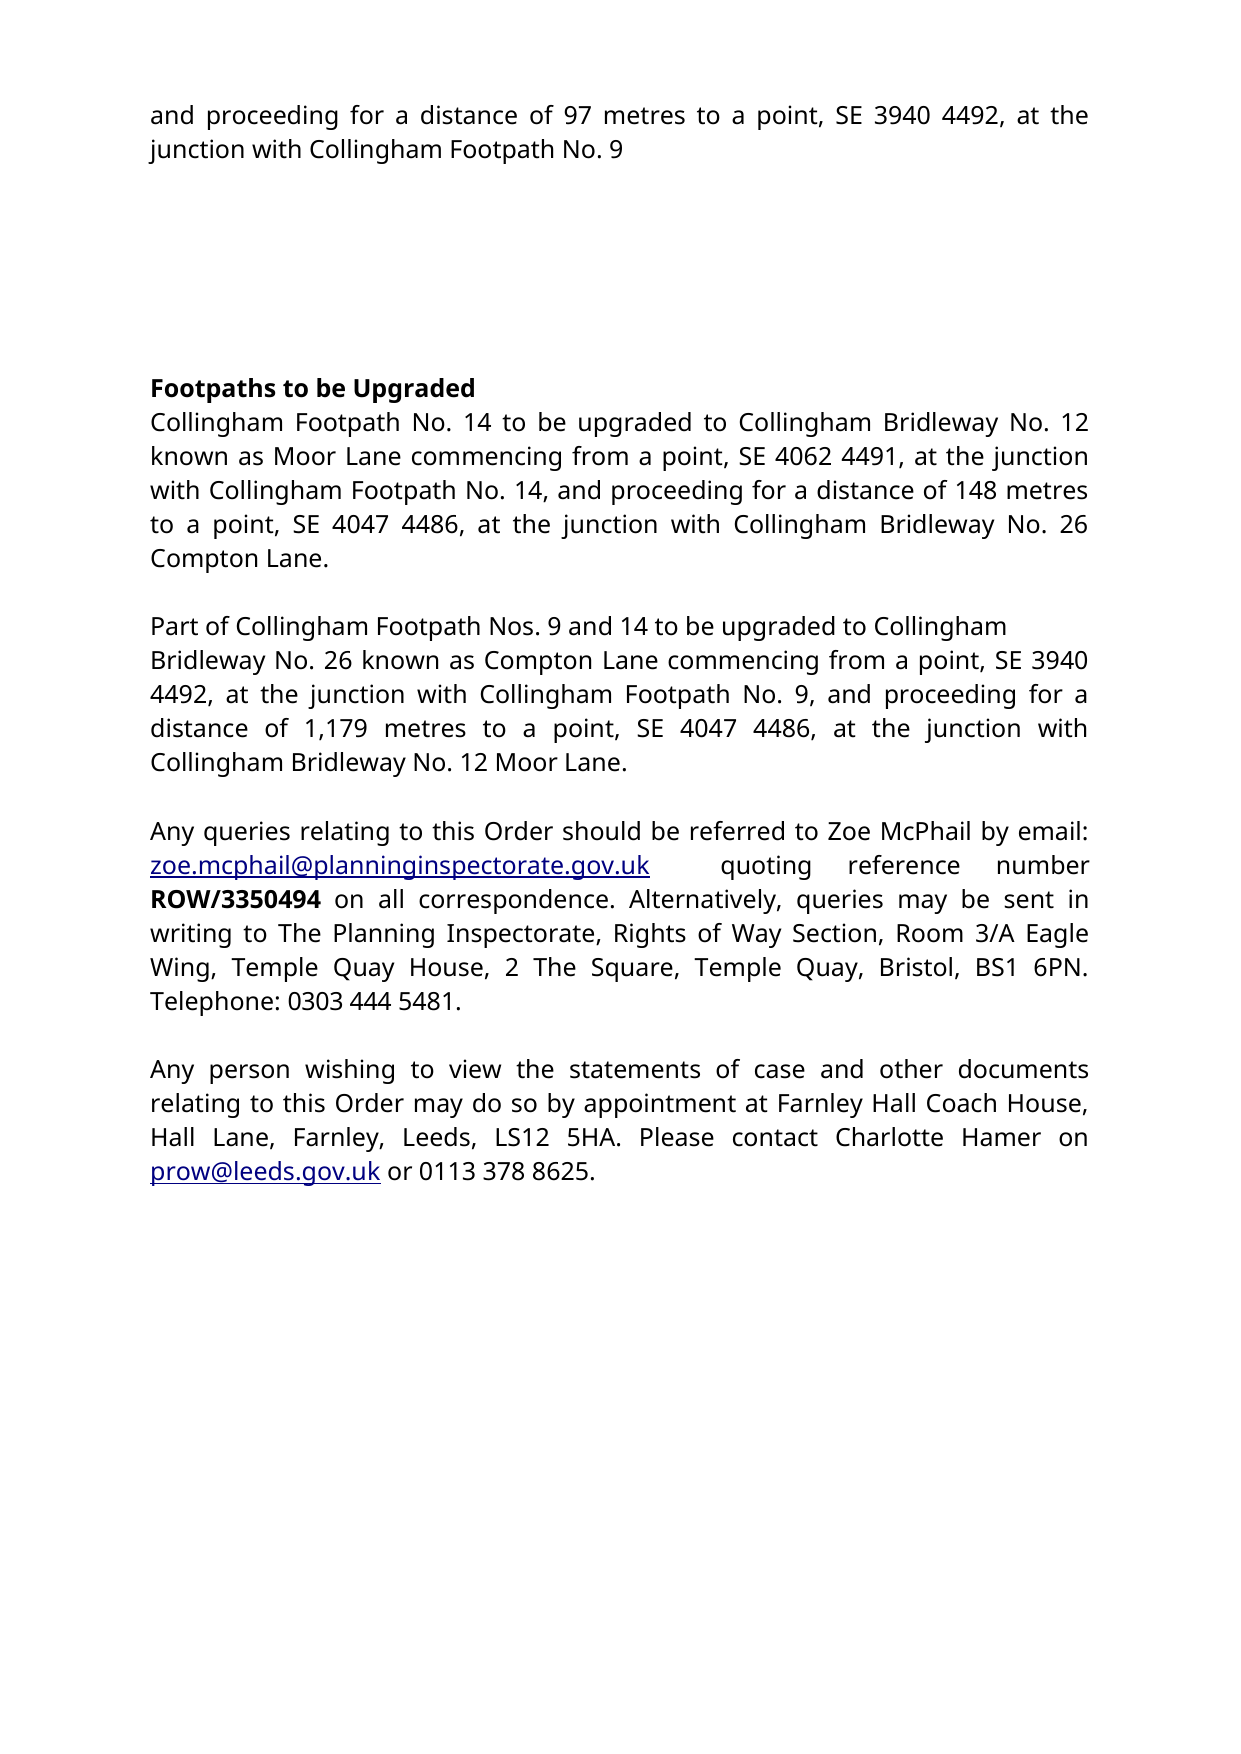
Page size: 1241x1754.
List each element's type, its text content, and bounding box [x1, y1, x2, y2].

text and proceeding for a distance of 97 metres to a point, SE 3940 4492, at the junction with Collingham Footpath No. 9 [150, 98, 1090, 166]
text Any queries relating to this Order should be referred to Zoe McPhail by email: zoe.mcphail@planninginspectorate.gov.uk quoting reference number ROW/3350494 on all correspondence. Alternatively, queries may be sent in writing to The Planning Inspectorate, Rights of Way Section, Room 3/A Eagle Wing, Temple Quay House, 2 The Square, Temple Quay, Bristol, BS1 6PN. Telephone: 0303 444 5481. [150, 813, 1090, 1018]
text Footpaths to be Upgraded [150, 370, 1090, 404]
text Bridleway No. 26 known as Compton Lane commencing from a point, SE 3940 4492, at the junction with Collingham Footpath No. 9, and proceeding for a distance of 1,179 metres to a point, SE 4047 4486, at the junction with Collingham Bridleway No. 12 Moor Lane. [150, 643, 1090, 779]
text Part of Collingham Footpath Nos. 9 and 14 to be upgraded to Collingham [150, 609, 1090, 643]
text Any person wishing to view the statements of case and other documents relating to this Order may do so by appointment at Farnley Hall Coach House, Hall Lane, Farnley, Leeds, LS12 5HA. Please contact Charlotte Hamer on prow@leeds.gov.uk or 0113 378 8625. [150, 1052, 1090, 1188]
text Collingham Footpath No. 14 to be upgraded to Collingham Bridleway No. 12 known as Moor Lane commencing from a point, SE 4062 4491, at the junction with Collingham Footpath No. 14, and proceeding for a distance of 148 metres to a point, SE 4047 4486, at the junction with Collingham Bridleway No. 26 Compton Lane. [150, 404, 1090, 575]
